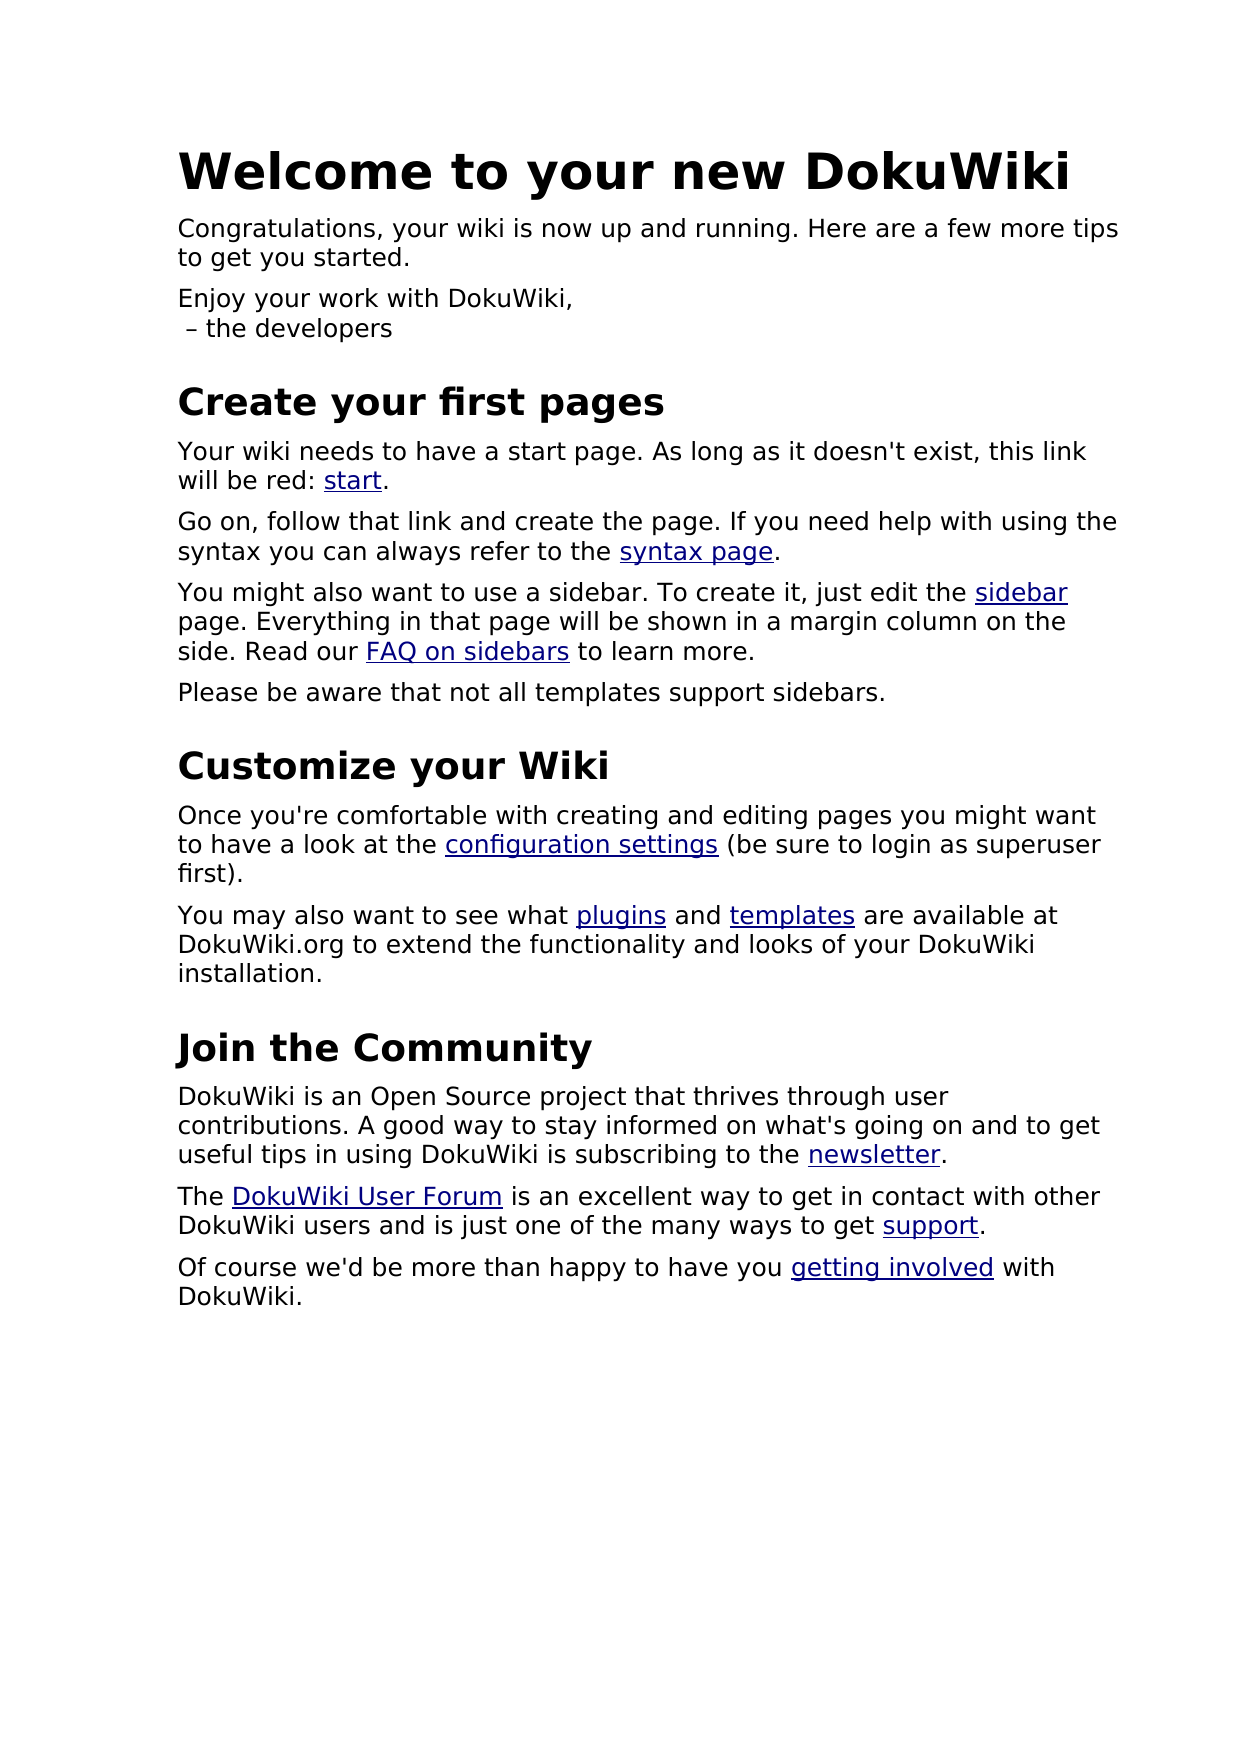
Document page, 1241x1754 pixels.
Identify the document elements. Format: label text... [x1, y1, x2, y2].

text DokuWiki is an Open Source project that thrives through user contributions. A good way to stay informed on what's going on and to get useful tips in using DokuWiki is subscribing to the newsletter. [177, 1082, 1122, 1170]
text Once you're comfortable with creating and editing pages you might want to have a look at the configuration settings (be sure to login as superuser first). [177, 801, 1122, 889]
subtitle Customize your Wiki [177, 745, 1122, 789]
subtitle Join the Community [177, 1026, 1122, 1070]
text Go on, follow that link and create the page. If you need help with using the syntax you can always refer to the syntax page. [177, 507, 1122, 566]
text Please be aware that not all templates support sidebars. [177, 678, 1122, 707]
text Your wiki needs to have a start page. As long as it doesn't exist, this link will be red: start. [177, 437, 1122, 495]
text Of course we'd be more than happy to have you getting involved with DokuWiki. [177, 1253, 1122, 1311]
subtitle Create your first pages [177, 381, 1122, 424]
text Congratulations, your wiki is now up and running. Here are a few more tips to get you started. [177, 214, 1122, 272]
text You may also want to see what plugins and templates are available at DokuWiki.org to extend the functionality and looks of your DokuWiki installation. [177, 901, 1122, 989]
text You might also want to use a sidebar. To create it, just edit the sidebar page. Everything in that page will be shown in a margin column on the side. Read our FAQ on sidebars to learn more. [177, 578, 1122, 666]
text Enjoy your work with DokuWiki, – the developers [177, 285, 1122, 343]
subtitle Welcome to your new DokuWiki [177, 143, 1122, 201]
text The DokuWiki User Forum is an excellent way to get in contact with other DokuWiki users and is just one of the many ways to get support. [177, 1182, 1122, 1241]
